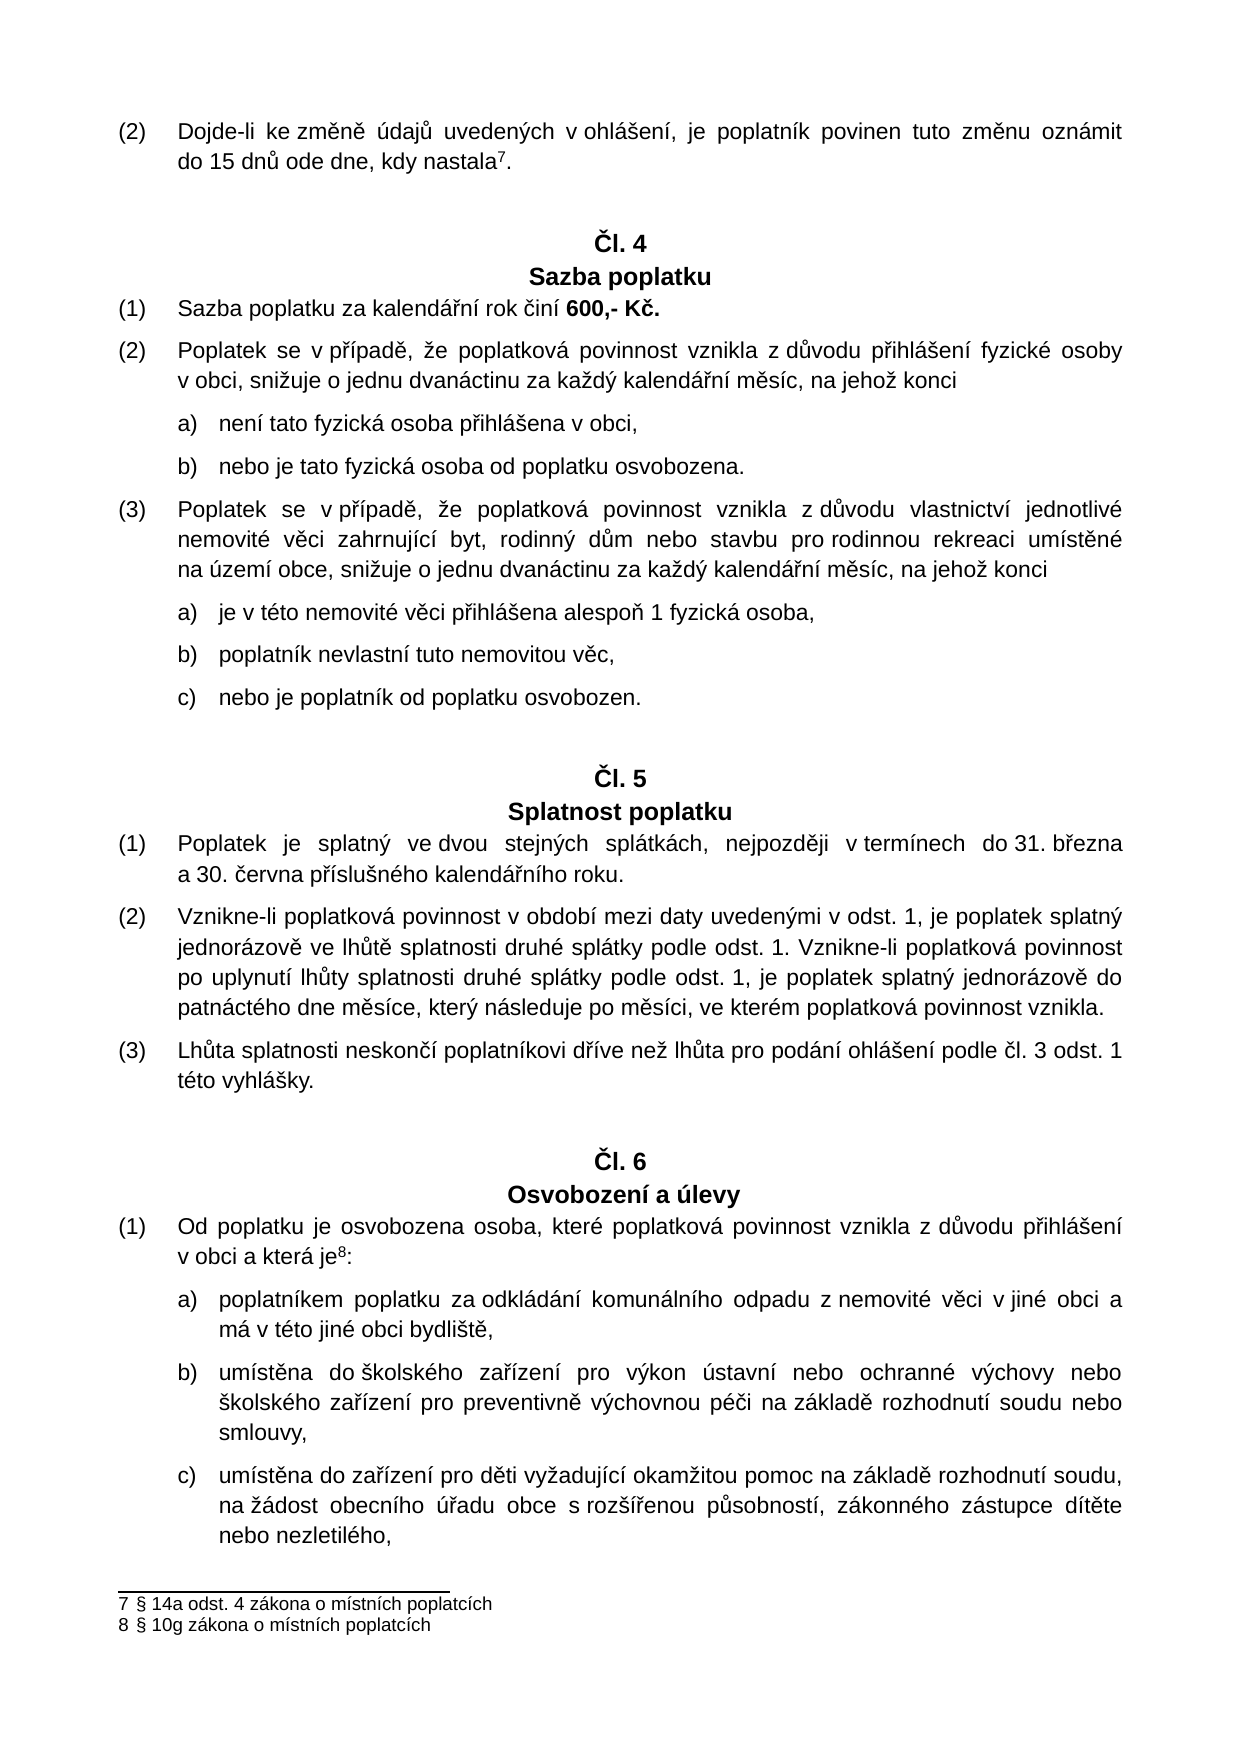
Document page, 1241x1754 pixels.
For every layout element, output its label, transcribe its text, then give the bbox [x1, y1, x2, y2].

list nebo je poplatník od poplatku osvobozen. [177, 684, 1122, 711]
list není tato fyzická osoba přihlášena v obci, [177, 410, 1122, 437]
list § 10g zákona o místních poplatcích [118, 1614, 1122, 1635]
list Od poplatku je osvobozena osoba, které poplatková povinnost vznikla z důvodu přihlášení v obci a která je: [118, 1213, 1122, 1270]
list Dojde-li ke změně údajů uvedených v ohlášení, je poplatník povinen tuto změnu oznámit do 15 dnů ode dne, kdy nastala. [118, 118, 1122, 175]
list Lhůta splatnosti neskončí poplatníkovi dříve než lhůta pro podání ohlášení podle čl. 3 odst. 1 této vyhlášky. [118, 1037, 1122, 1093]
list Poplatek je splatný ve dvou stejných splátkách, nejpozději v termínech do 31. března a 30. června příslušného kalendářního roku. [118, 830, 1122, 887]
list je v této nemovité věci přihlášena alespoň 1 fyzická osoba, [177, 599, 1122, 625]
list umístěna do zařízení pro děti vyžadující okamžitou pomoc na základě rozhodnutí soudu, na žádost obecního úřadu obce s rozšířenou působností, zákonného zástupce dítěte nebo nezletilého, [177, 1462, 1122, 1549]
list Vznikne-li poplatková povinnost v období mezi daty uvedenými v odst. 1, je poplatek splatný jednorázově ve lhůtě splatnosti druhé splátky podle odst. 1. Vznikne-li poplatková povinnost po uplynutí lhůty splatnosti druhé splátky podle odst. 1, je poplatek splatný jednorázově do patnáctého dne měsíce, který následuje po měsíci, ve kterém poplatková povinnost vznikla. [118, 903, 1122, 1020]
list Sazba poplatku za kalendářní rok činí 600,- Kč. [118, 294, 1122, 321]
subtitle Čl. 5 Splatnost poplatku [118, 764, 1122, 826]
list poplatníkem poplatku za odkládání komunálního odpadu z nemovité věci v jiné obci a má v této jiné obci bydliště, [177, 1286, 1122, 1343]
list § 14a odst. 4 zákona o místních poplatcích [118, 1592, 1122, 1614]
subtitle Čl. 6 Osvobození a úlevy [118, 1147, 1122, 1209]
list Poplatek se v případě, že poplatková povinnost vznikla z důvodu vlastnictví jednotlivé nemovité věci zahrnující byt, rodinný dům nebo stavbu pro rodinnou rekreaci umístěné na území obce, snižuje o jednu dvanáctinu za každý kalendářní měsíc, na jehož konci [118, 496, 1122, 582]
subtitle Čl. 4 Sazba poplatku [118, 228, 1122, 290]
list poplatník nevlastní tuto nemovitou věc, [177, 641, 1122, 668]
list nebo je tato fyzická osoba od poplatku osvobozena. [177, 453, 1122, 479]
list Poplatek se v případě, že poplatková povinnost vznikla z důvodu přihlášení fyzické osoby v obci, snižuje o jednu dvanáctinu za každý kalendářní měsíc, na jehož konci [118, 337, 1122, 394]
list umístěna do školského zařízení pro výkon ústavní nebo ochranné výchovy nebo školského zařízení pro preventivně výchovnou péči na základě rozhodnutí soudu nebo smlouvy, [177, 1359, 1122, 1446]
